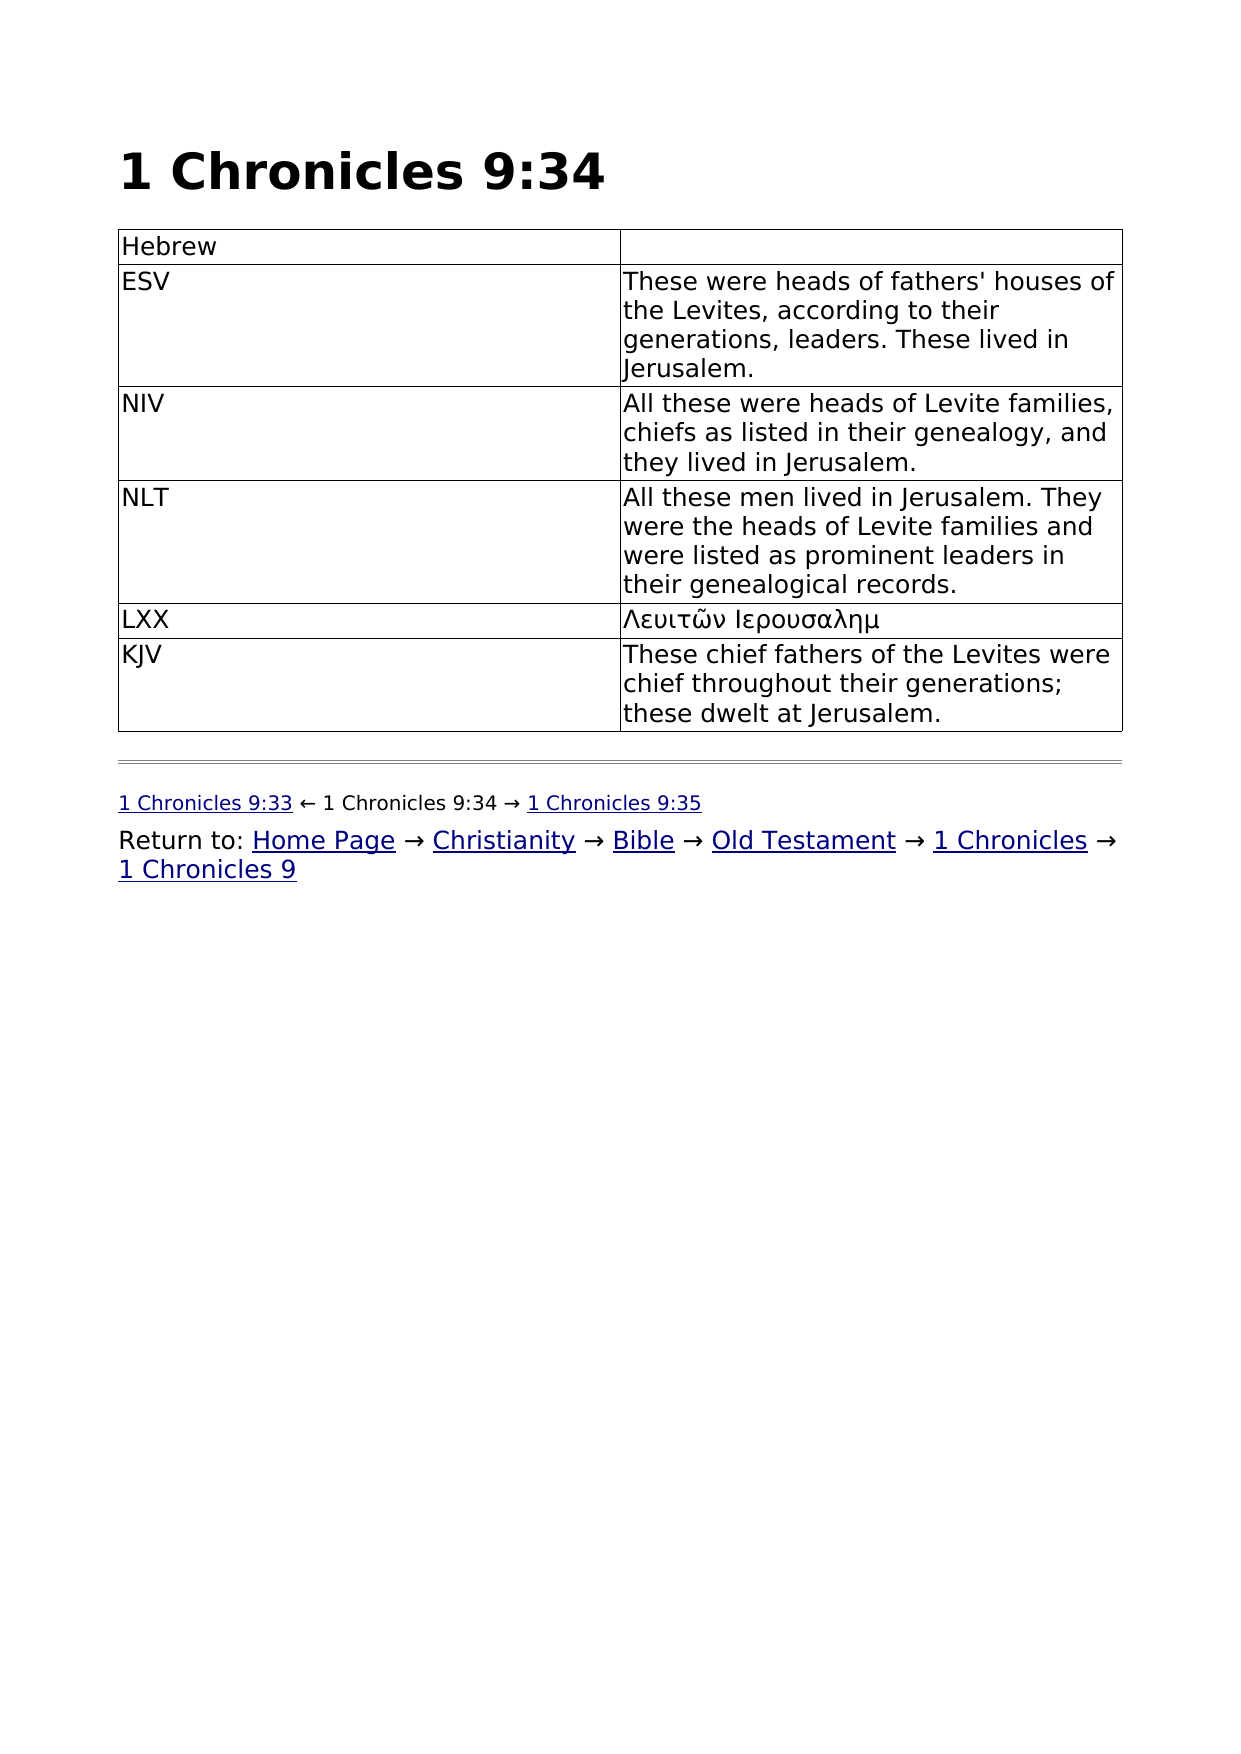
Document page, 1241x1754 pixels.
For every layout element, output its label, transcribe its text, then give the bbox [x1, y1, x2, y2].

table_header Hebrew [119, 230, 620, 264]
table_cell ESV [119, 265, 620, 386]
table_cell Λευιτῶν Ιερουσαλημ [621, 604, 1122, 637]
table_cell All these were heads of Levite families, chiefs as listed in their genealogy, and they lived in Jerusalem. [621, 387, 1122, 480]
text 1 Chronicles 9:33 ← 1 Chronicles 9:34 → 1 Chronicles 9:35 [118, 792, 1122, 826]
table_cell NIV [119, 387, 620, 480]
table_cell These chief fathers of the Levites were chief throughout their generations; these dwelt at Jerusalem. [621, 639, 1122, 731]
table_cell NLT [119, 481, 620, 602]
table_cell These were heads of fathers' houses of the Levites, according to their generations, leaders. These lived in Jerusalem. [621, 265, 1122, 386]
table_cell KJV [119, 639, 620, 731]
subtitle 1 Chronicles 9:34 [118, 143, 1122, 201]
table_cell All these men lived in Jerusalem. They were the heads of Levite families and were listed as prominent leaders in their genealogical records. [621, 481, 1122, 602]
text Return to: Home Page → Christianity → Bible → Old Testament → 1 Chronicles → 1 Chronicles 9 [118, 826, 1122, 884]
table_cell LXX [119, 604, 620, 637]
table_header [621, 230, 1122, 264]
